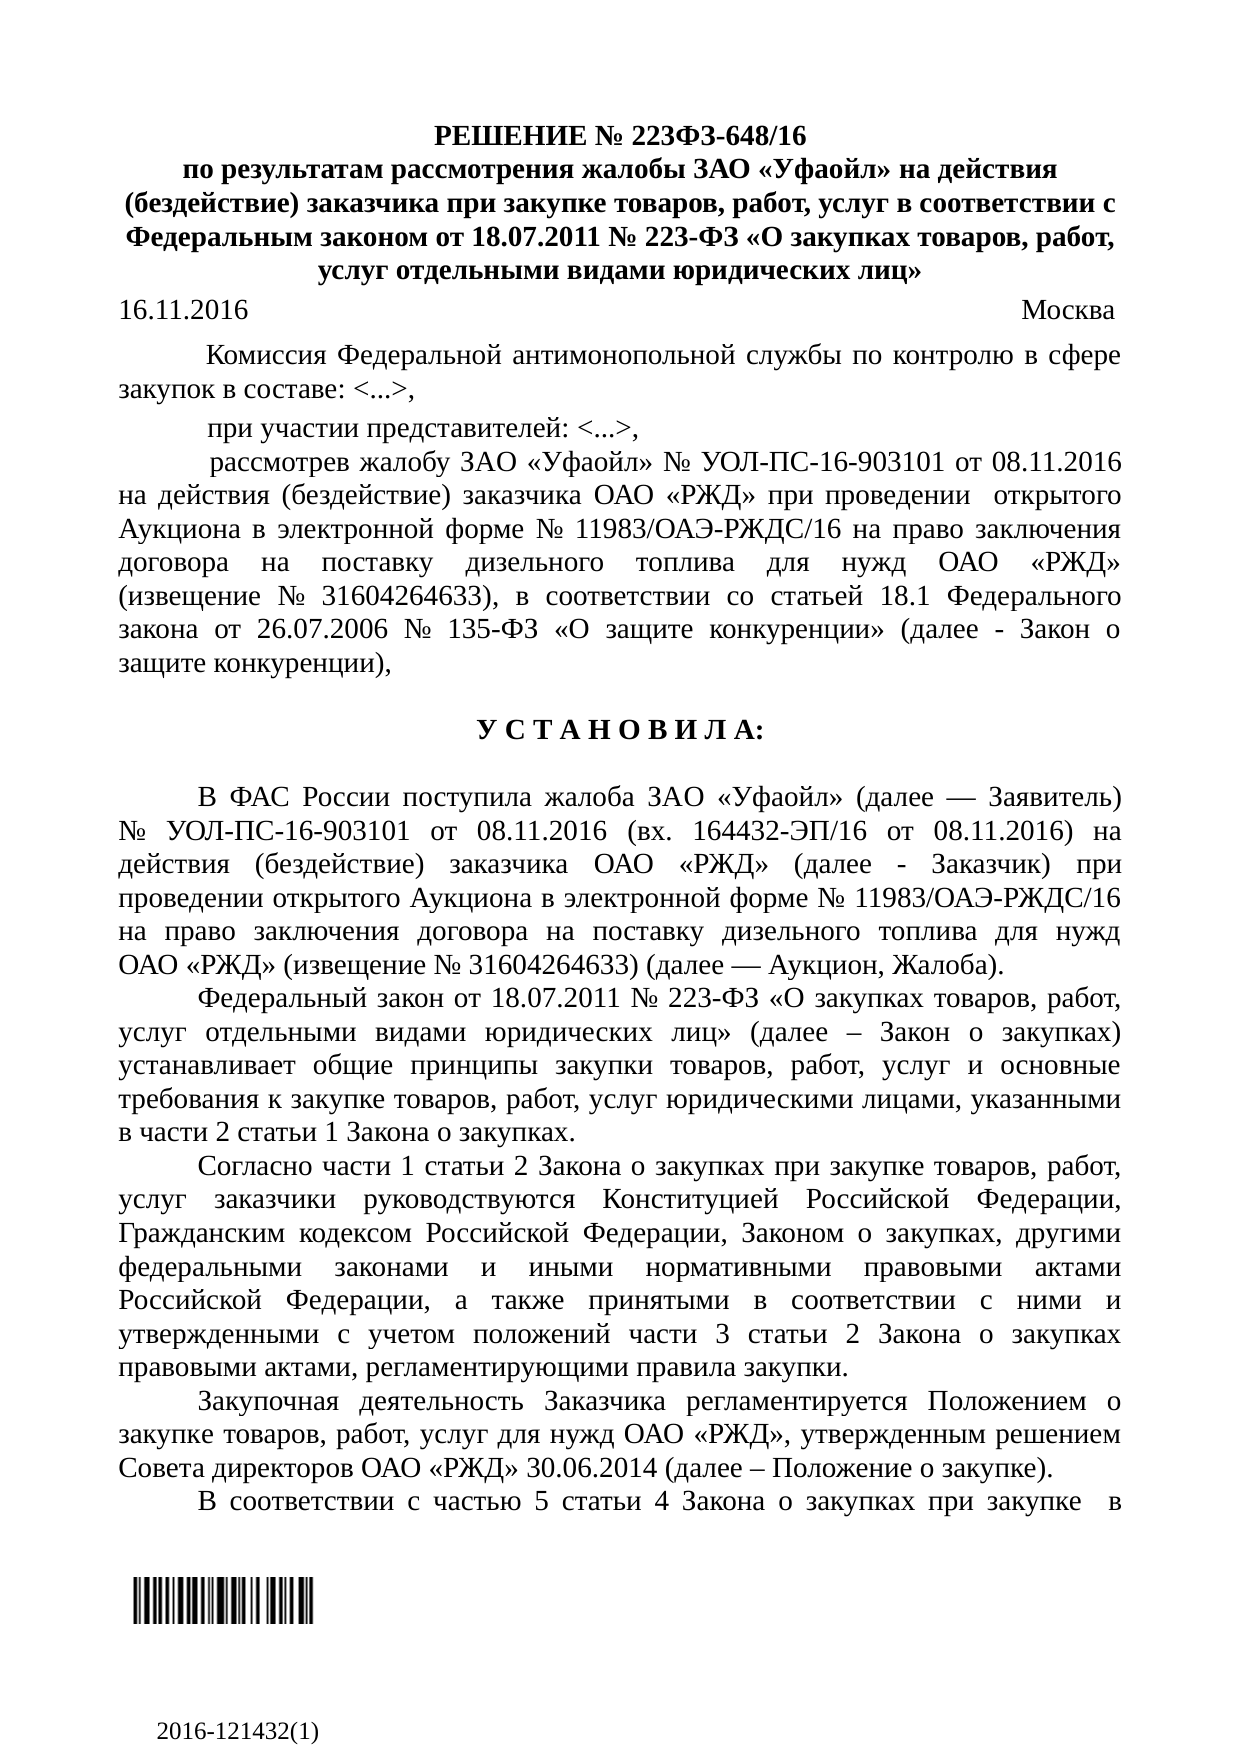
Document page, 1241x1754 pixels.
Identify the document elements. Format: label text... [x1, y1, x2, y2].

text Согласно части 1 статьи 2 Закона о закупках при закупке товаров, работ, услуг заказчики руководствуются Конституцией Российской Федерации, Гражданским кодексом Российской Федерации, Законом о закупках, другими федеральными законами и иными нормативными правовыми актами Российской Федерации, а также принятыми в соответствии с ними и утвержденными с учетом положений части 3 статьи 2 Закона о закупках правовыми актами, регламентирующими правила закупки. [118, 1148, 1122, 1383]
text по результатам рассмотрения жалобы ЗАО «Уфаойл» на действия (бездействие) заказчика при закупке товаров, работ, услуг в соответствии с Федеральным законом от 18.07.2011 № 223-ФЗ «О закупках товаров, работ, услуг отдельными видами юридических лиц» [118, 152, 1122, 286]
text 16.11.2016 Москва [118, 292, 1122, 325]
text В соответствии с частью 5 статьи 4 Закона о закупках при закупке в [118, 1483, 1122, 1517]
text Федеральный закон от 18.07.2011 № 223-ФЗ «О закупках товаров, работ, услуг отдельными видами юридических лиц» (далее – Закон о закупках) устанавливает общие принципы закупки товаров, работ, услуг и основные требования к закупке товаров, работ, услуг юридическими лицами, указанными в части 2 статьи 1 Закона о закупках. [118, 980, 1122, 1148]
text У С Т А Н О В И Л А: [118, 712, 1122, 746]
text Комиссия Федеральной антимонопольной службы по контролю в сфере закупок в составе: <...>, [118, 337, 1122, 404]
text при участии представителей: <...>, [118, 410, 1122, 444]
text Закупочная деятельность Заказчика регламентируется Положением о закупке товаров, работ, услуг для нужд ОАО «РЖД», утвержденным решением Совета директоров ОАО «РЖД» 30.06.2014 (далее – Положение о закупке). [118, 1383, 1122, 1483]
picture [118, 1577, 331, 1624]
text В ФАС России поступила жалоба ЗАО «Уфаойл» (далее — Заявитель) № УОЛ-ПС-16-903101 от 08.11.2016 (вх. 164432-ЭП/16 от 08.11.2016) на действия (бездействие) заказчика ОАО «РЖД» (далее - Заказчик) при проведении открытого Аукциона в электронной форме № 11983/ОАЭ-РЖДС/16 на право заключения договора на поставку дизельного топлива для нужд ОАО «РЖД» (извещение № 31604264633) (далее — Аукцион, Жалоба). [118, 779, 1122, 980]
text РЕШЕНИЕ № 223ФЗ-648/16 [118, 118, 1122, 152]
text рассмотрев жалобу ЗАО «Уфаойл» № УОЛ-ПС-16-903101 от 08.11.2016 на действия (бездействие) заказчика ОАО «РЖД» при проведении открытого Аукциона в электронной форме № 11983/ОАЭ-РЖДС/16 на право заключения договора на поставку дизельного топлива для нужд ОАО «РЖД» (извещение № 31604264633), в соответствии со статьей 18.1 Федерального закона от 26.07.2006 № 135-ФЗ «О защите конкуренции» (далее - Закон о защите конкуренции), [118, 444, 1122, 678]
